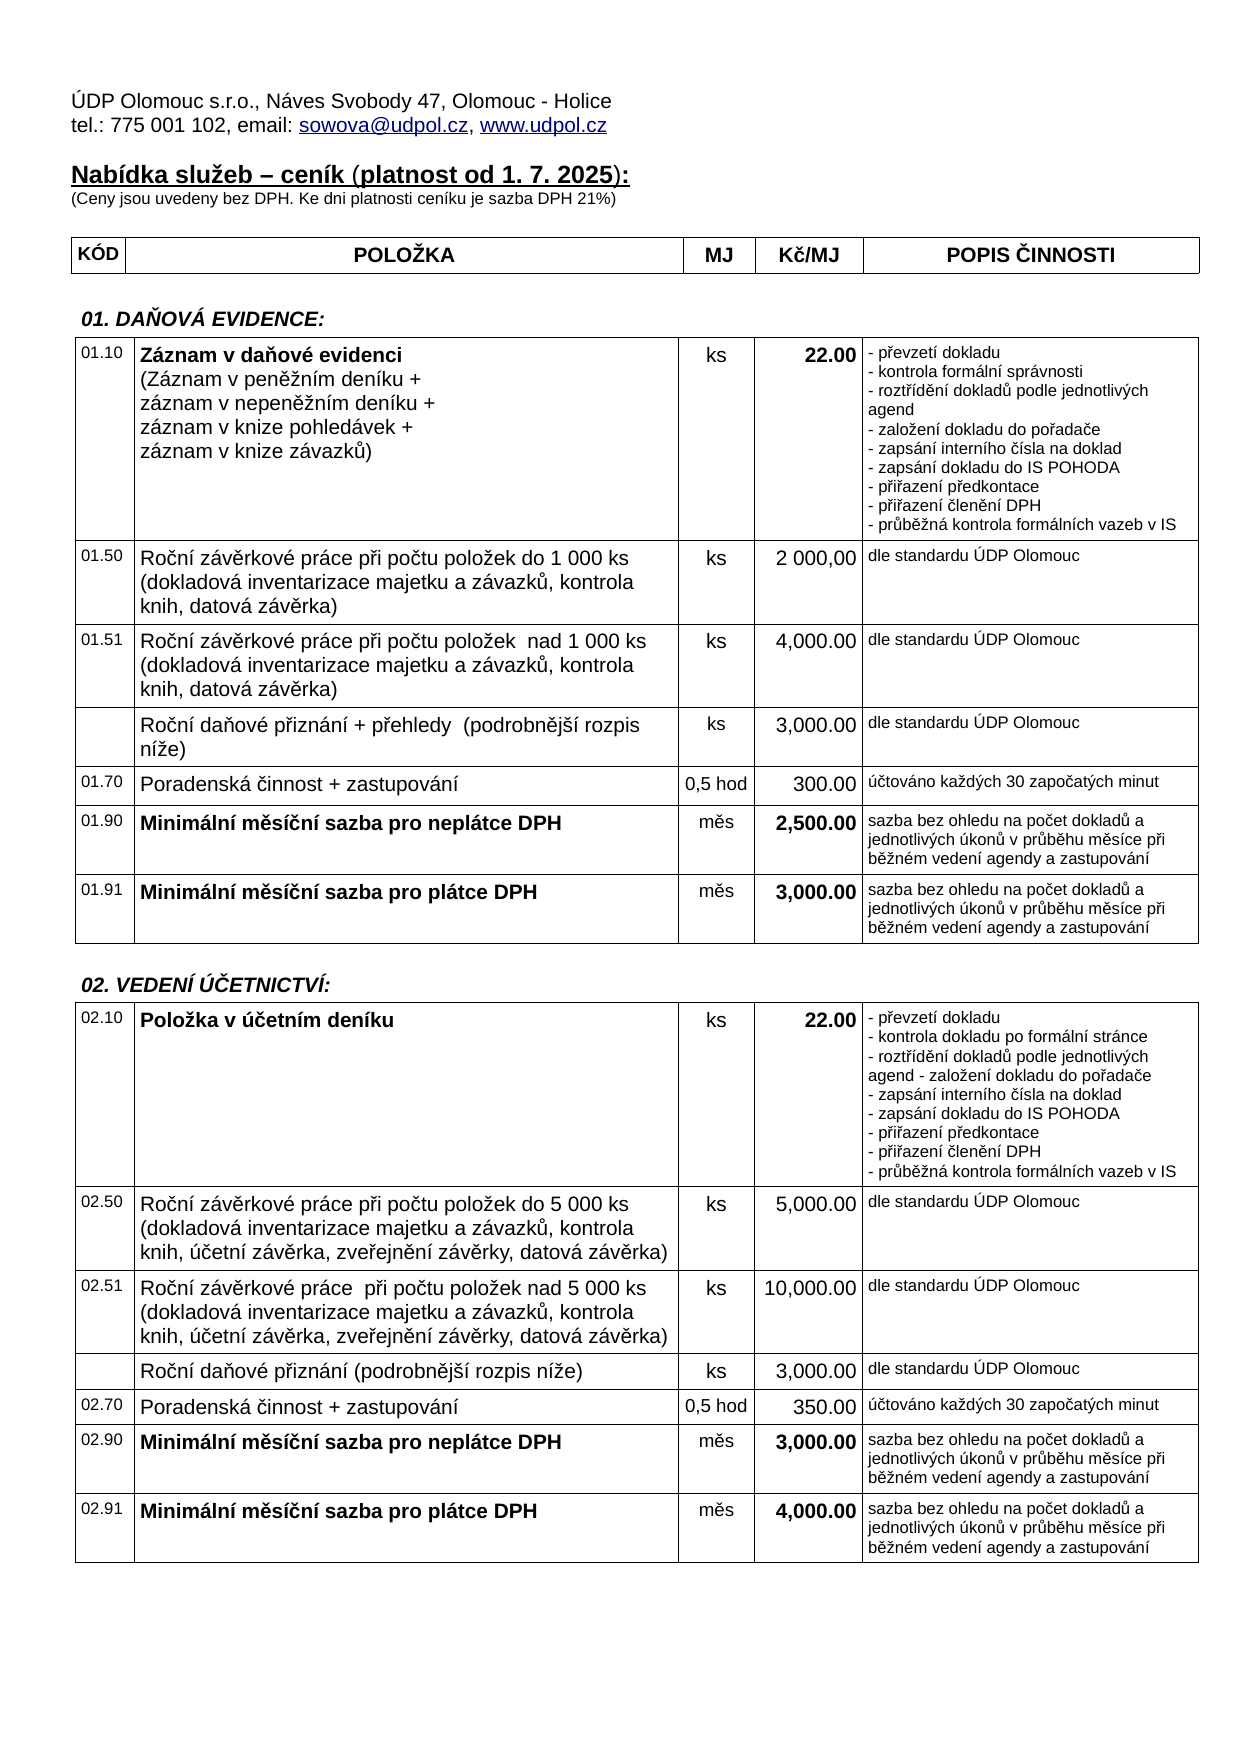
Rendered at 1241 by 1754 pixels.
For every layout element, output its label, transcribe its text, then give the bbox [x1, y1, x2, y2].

table_cell 22,00 [755, 1003, 862, 1186]
table_cell ks [679, 1271, 754, 1353]
table_cell měs [679, 875, 754, 943]
table_cell sazba bez ohledu na počet dokladů a jednotlivých úkonů v průběhu měsíce při běžném vedení agendy a zastupování [863, 806, 1198, 874]
table_cell sazba bez ohledu na počet dokladů a jednotlivých úkonů v průběhu měsíce při běžném vedení agendy a zastupování [863, 1425, 1198, 1493]
table_cell Roční závěrkové práce při počtu položek nad 5 000 ks (dokladová inventarizace majetku a závazků, kontrola knih, účetní závěrka, zveřejnění závěrky, datová závěrka) [135, 1271, 678, 1353]
table_header KÓD [72, 238, 125, 273]
table_cell 02.90 [76, 1425, 134, 1493]
table_cell 3 000,00 [755, 875, 862, 943]
table_cell [75, 1563, 1198, 1646]
table_cell dle standardu ÚDP Olomouc [863, 708, 1198, 766]
table_cell měs [679, 1494, 754, 1562]
table_cell Roční závěrkové práce při počtu položek do 1 000 ks (dokladová inventarizace majetku a závazků, kontrola knih, datová závěrka) [135, 541, 678, 623]
table_cell 02.91 [76, 1494, 134, 1562]
table_cell 02. VEDENÍ ÚČETNICTVÍ: [75, 944, 1198, 1002]
table_header POLOŽKA [126, 238, 683, 273]
table_cell 01.51 [76, 625, 134, 707]
table_cell Poradenská činnost + zastupování [135, 1390, 678, 1424]
table_cell 0,5 hod [679, 1390, 754, 1424]
table_cell 01.91 [76, 875, 134, 943]
table_cell - převzetí dokladu - kontrola dokladu po formální stránce - roztřídění dokladů podle jednotlivých agend - založení dokladu do pořadače - zapsání interního čísla na doklad - zapsání dokladu do IS POHODA - přiřazení předkontace - přiřazení členění DPH - průběžná kontrola formálních vazeb v IS [863, 1003, 1198, 1186]
table_cell dle standardu ÚDP Olomouc [863, 1187, 1198, 1270]
table_cell 01.70 [76, 767, 134, 804]
table_cell 2 500,00 [755, 806, 862, 874]
table_cell sazba bez ohledu na počet dokladů a jednotlivých úkonů v průběhu měsíce při běžném vedení agendy a zastupování [863, 1494, 1198, 1562]
table_cell měs [679, 1425, 754, 1493]
table_cell měs [679, 806, 754, 874]
table_cell - převzetí dokladu - kontrola formální správnosti - roztřídění dokladů podle jednotlivých agend - založení dokladu do pořadače - zapsání interního čísla na doklad - zapsání dokladu do IS POHODA - přiřazení předkontace - přiřazení členění DPH - průběžná kontrola formálních vazeb v IS [863, 338, 1198, 540]
table_header Kč/MJ [756, 238, 863, 273]
table_cell ks [679, 1187, 754, 1270]
table_cell ks [679, 541, 754, 623]
table_cell dle standardu ÚDP Olomouc [863, 541, 1198, 623]
table_cell ks [679, 1003, 754, 1186]
table_cell ks [679, 708, 754, 766]
table_cell dle standardu ÚDP Olomouc [863, 1271, 1198, 1353]
table_header MJ [684, 238, 755, 273]
table_cell Minimální měsíční sazba pro plátce DPH [135, 875, 678, 943]
table_cell Roční závěrkové práce při počtu položek nad 1 000 ks (dokladová inventarizace majetku a závazků, kontrola knih, datová závěrka) [135, 625, 678, 707]
table_cell Minimální měsíční sazba pro neplátce DPH [135, 806, 678, 874]
table_cell ks [679, 338, 754, 540]
table_cell účtováno každých 30 započatých minut [863, 1390, 1198, 1424]
table_cell účtováno každých 30 započatých minut [863, 767, 1198, 804]
table_cell 02.51 [76, 1271, 134, 1353]
text tel.: 775 001 102, email: sowova@udpol.cz, www.udpol.cz [71, 112, 1199, 136]
table_cell 22,00 [755, 338, 862, 540]
table_cell 02.10 [76, 1003, 134, 1186]
table_cell dle standardu ÚDP Olomouc [863, 625, 1198, 707]
text Nabídka služeb – ceník (platnost od 1. 7. 2025): [71, 160, 1199, 189]
table_cell Minimální měsíční sazba pro neplátce DPH [135, 1425, 678, 1493]
text (Ceny jsou uvedeny bez DPH. Ke dni platnosti ceníku je sazba DPH 21%) [71, 189, 1199, 208]
table_cell sazba bez ohledu na počet dokladů a jednotlivých úkonů v průběhu měsíce při běžném vedení agendy a zastupování [863, 875, 1198, 943]
table_cell 01.90 [76, 806, 134, 874]
table_cell Minimální měsíční sazba pro plátce DPH [135, 1494, 678, 1562]
table_cell Roční daňové přiznání + přehledy (podrobnější rozpis níže) [135, 708, 678, 766]
table_cell 10 000,00 [755, 1271, 862, 1353]
table_cell 2 000,00 [755, 541, 862, 623]
table_cell Položka v účetním deníku [135, 1003, 678, 1186]
table_cell 300,00 [755, 767, 862, 804]
table_cell 01.10 [76, 338, 134, 540]
table_cell Roční daňové přiznání (podrobnější rozpis níže) [135, 1354, 678, 1389]
table_cell 5 000,00 [755, 1187, 862, 1270]
table_cell dle standardu ÚDP Olomouc [863, 1354, 1198, 1389]
table_cell Roční závěrkové práce při počtu položek do 5 000 ks (dokladová inventarizace majetku a závazků, kontrola knih, účetní závěrka, zveřejnění závěrky, datová závěrka) [135, 1187, 678, 1270]
table_cell 02.50 [76, 1187, 134, 1270]
table_header POPIS ČINNOSTI [864, 238, 1199, 273]
table_cell [76, 1354, 134, 1389]
table_cell 3 000,00 [755, 1425, 862, 1493]
text ÚDP Olomouc s.r.o., Náves Svobody 47, Olomouc - Holice [71, 88, 1199, 112]
table_cell 3 000,00 [755, 708, 862, 766]
table_header 01. DAŇOVÁ EVIDENCE: [75, 301, 1198, 337]
table_cell 4 000,00 [755, 1494, 862, 1562]
table_cell 3 000,00 [755, 1354, 862, 1389]
table_cell 01.50 [76, 541, 134, 623]
table_cell Poradenská činnost + zastupování [135, 767, 678, 804]
table_cell 02.70 [76, 1390, 134, 1424]
table_cell Záznam v daňové evidenci (Záznam v peněžním deníku + záznam v nepeněžním deníku + záznam v knize pohledávek + záznam v knize závazků) [135, 338, 678, 540]
table_cell [76, 708, 134, 766]
table_cell 4 000,00 [755, 625, 862, 707]
table_cell 350,00 [755, 1390, 862, 1424]
table_cell 0,5 hod [679, 767, 754, 804]
table_cell ks [679, 1354, 754, 1389]
table_cell ks [679, 625, 754, 707]
